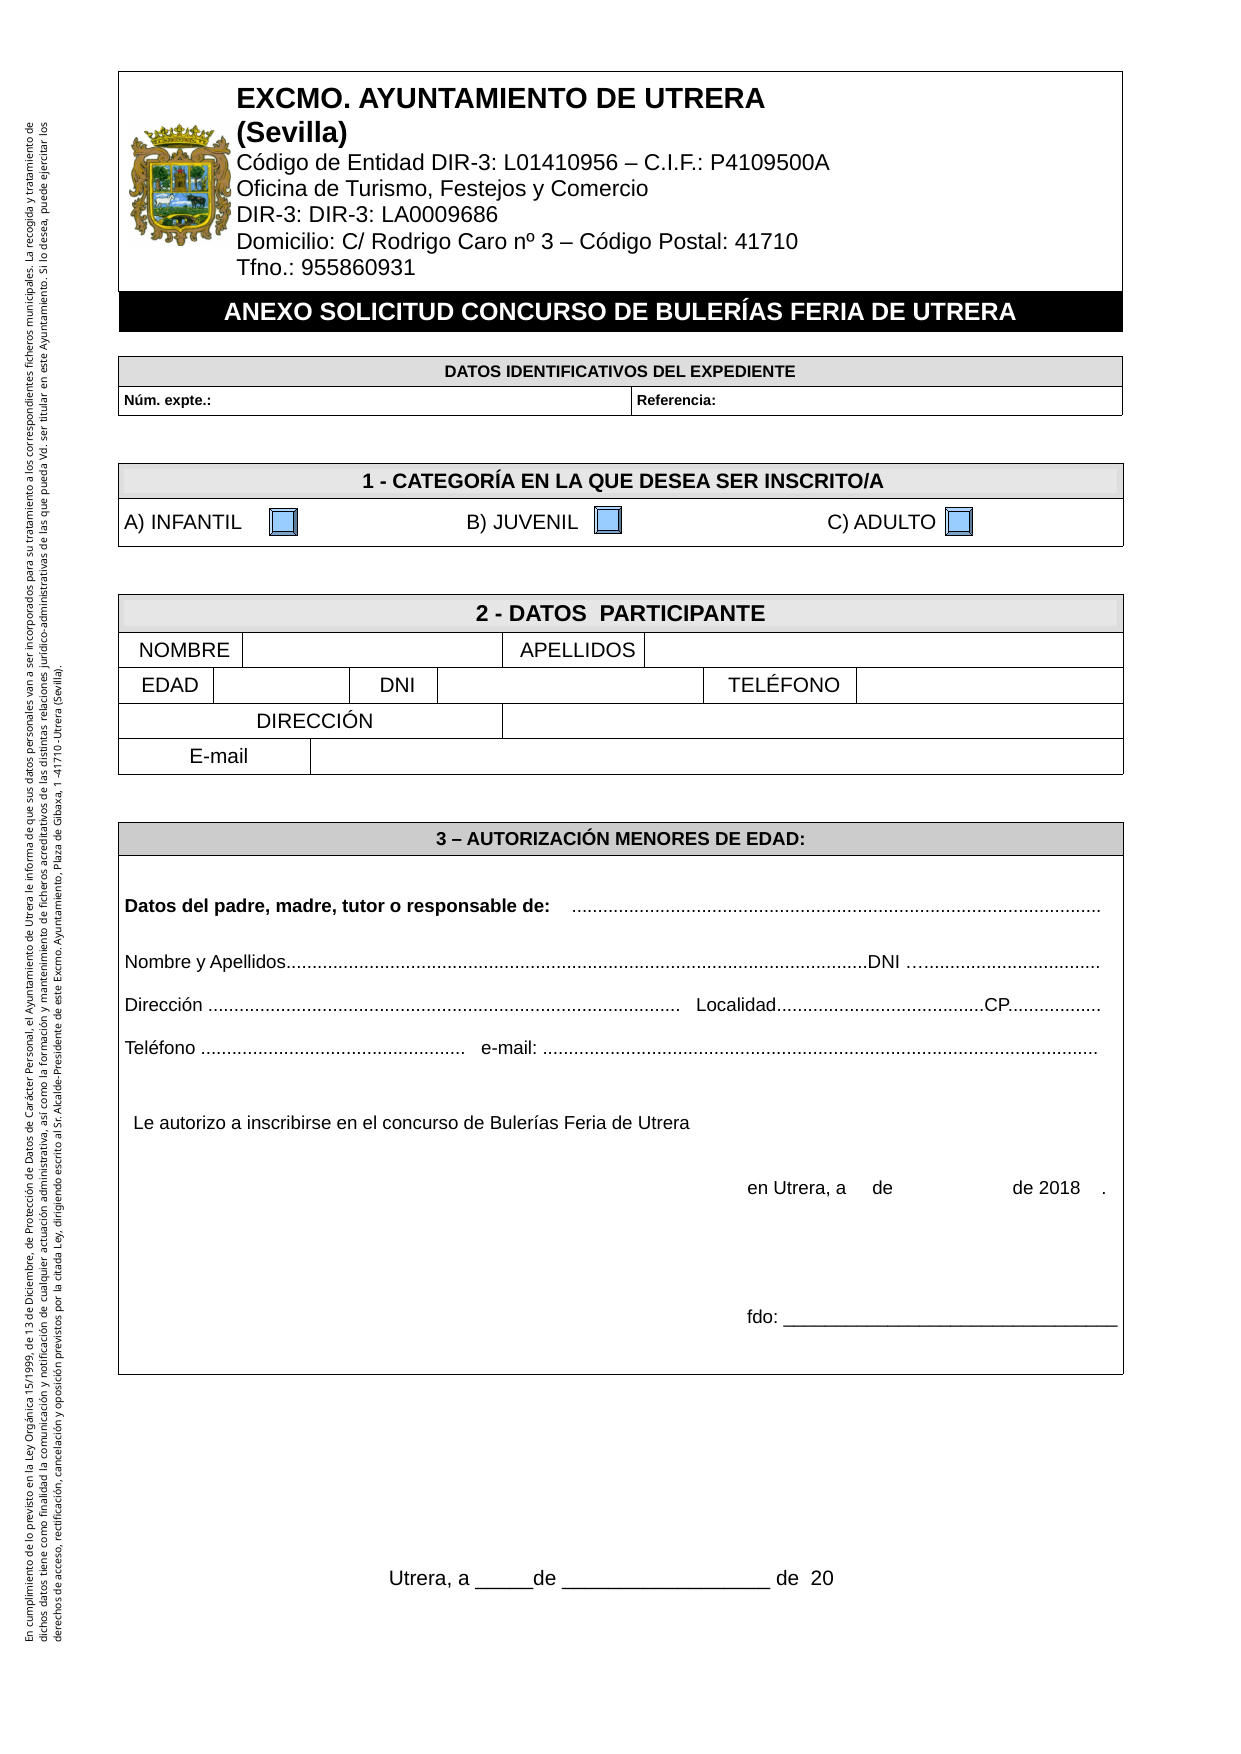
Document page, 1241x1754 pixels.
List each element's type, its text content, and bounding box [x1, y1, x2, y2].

text Utrera, a _____de __________________ de 20 [118, 1566, 1122, 1590]
table_cell EDAD [119, 668, 213, 703]
table_header [868, 72, 1122, 291]
table_cell [311, 739, 1123, 774]
table_cell [645, 633, 1123, 667]
table_header 2 - DATOS PARTICIPANTE [119, 595, 1123, 632]
table_cell [243, 633, 502, 667]
table_header 1 - CATEGORÍA EN LA QUE DESEA SER INSCRITO/A [119, 464, 1123, 498]
table_cell DNI [350, 668, 437, 703]
table_cell Datos del padre, madre, tutor o responsable de: ...................................................................................................... Nombre y Apellidos................................................................................................................DNI ….................................. Dirección ........................................................................................... Localidad........................................CP.................. Teléfono ................................................... e-mail: ........................................................................................................... Le autorizo a inscribirse en el concurso de Bulerías Feria de Utrera en Utrera, a de de 2018 . fdo: ________________________________ [119, 856, 1123, 1374]
table_cell DIRECCIÓN [119, 704, 502, 738]
table_cell Núm. expte.: [119, 387, 631, 414]
table_header ANEXO SOLICITUD CONCURSO DE BULERÍAS FERIA DE UTRERA [120, 292, 1122, 331]
table_header EXCMO. AYUNTAMIENTO DE UTRERA (Sevilla) Código de Entidad DIR-3: L01410956 – C.I.F.: P4109500A Oficina de Turismo, Festejos y Comercio DIR-3: DIR-3: LA0009686 Domicilio: C/ Rodrigo Caro nº 3 – Código Postal: 41710 Tfno.: 955860931 [230, 72, 868, 291]
table_cell C) ADULTO [821, 499, 1123, 546]
table_cell [438, 668, 703, 703]
table_header DATOS IDENTIFICATIVOS DEL EXPEDIENTE [119, 357, 1122, 386]
table_cell [857, 668, 1123, 703]
table_header 3 – AUTORIZACIÓN MENORES DE EDAD: [119, 823, 1123, 855]
table_cell E-mail [119, 739, 310, 774]
table_cell A) INFANTIL [119, 499, 460, 546]
table_cell APELLIDOS [503, 633, 644, 667]
table_cell [503, 704, 1123, 738]
table_cell NOMBRE [119, 633, 242, 667]
table_cell [214, 668, 349, 703]
table_cell Referencia: [632, 387, 1122, 414]
table_cell TELÉFONO [704, 668, 856, 703]
table_cell B) JUVENIL [460, 499, 821, 546]
table_header [119, 72, 230, 291]
